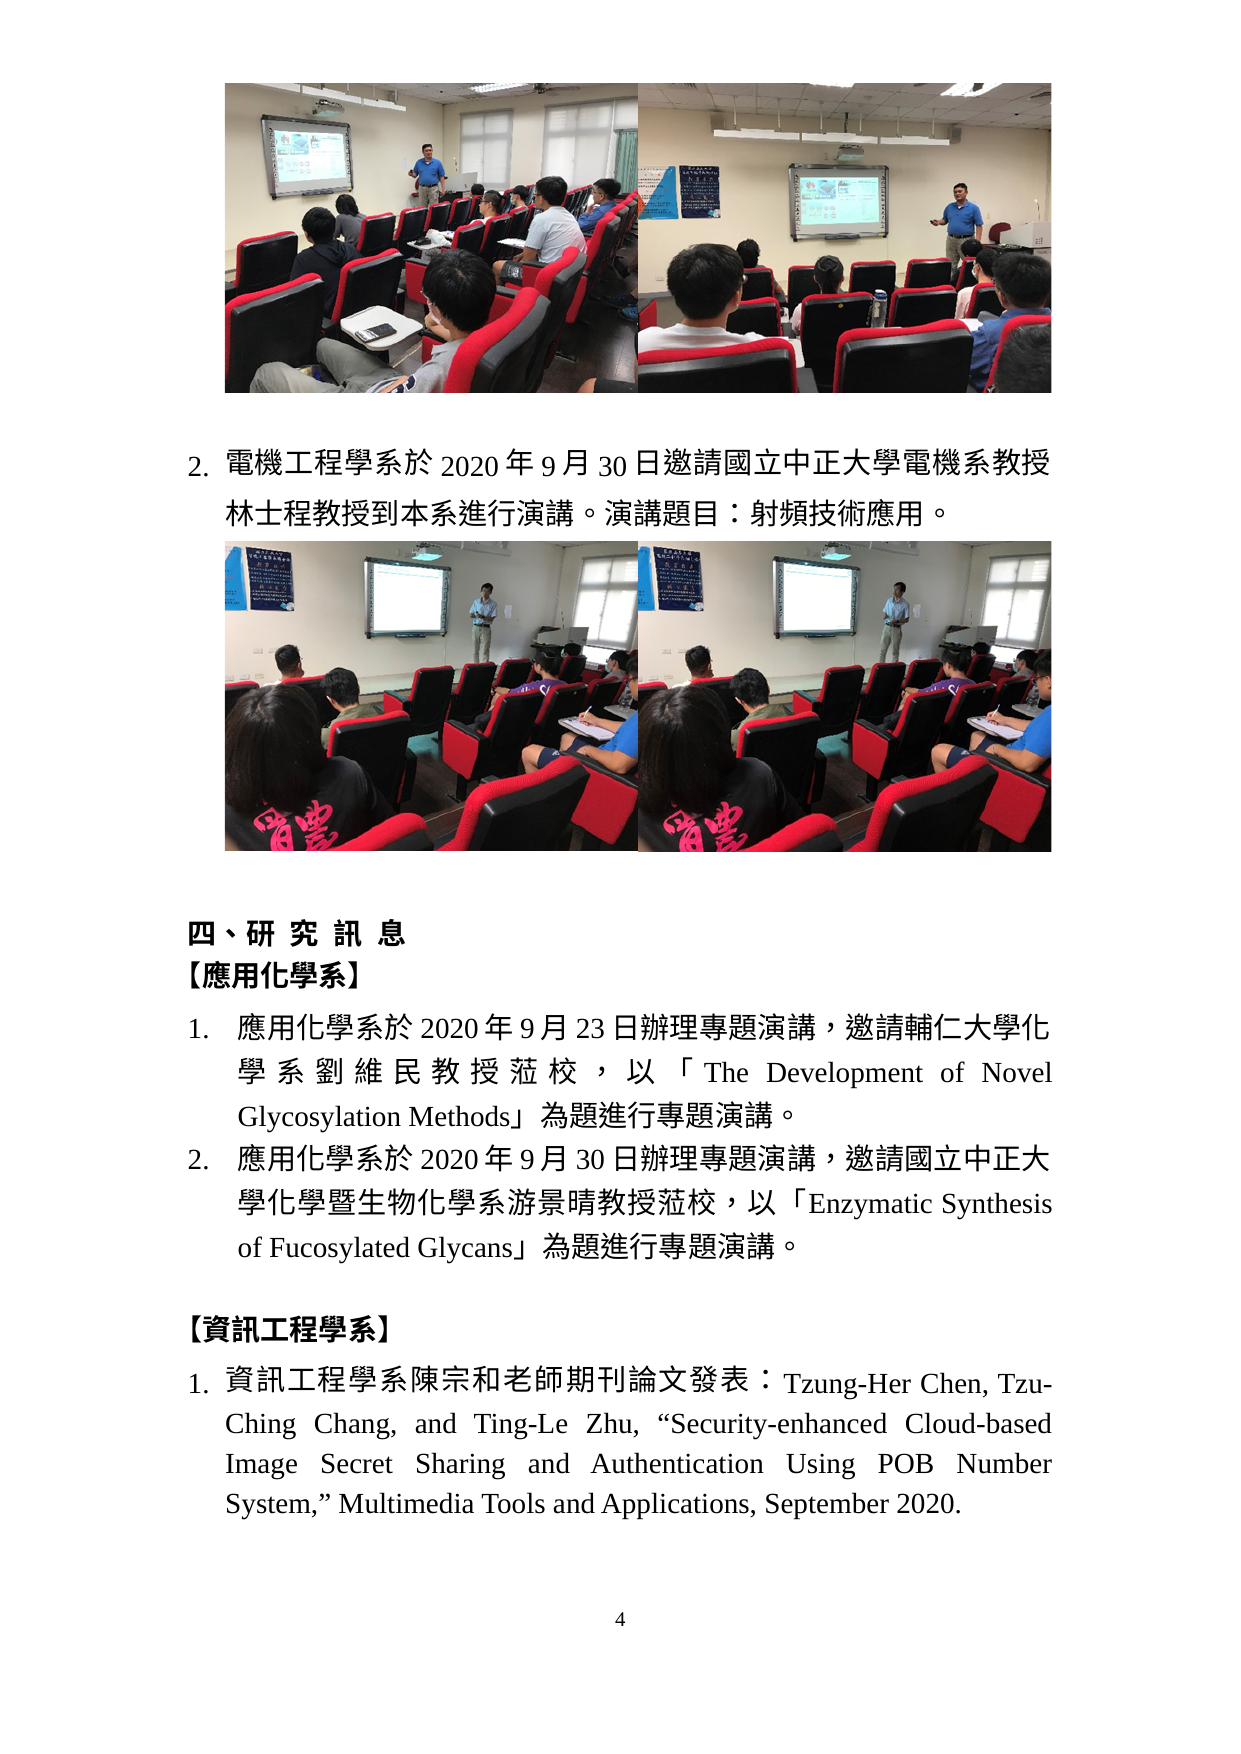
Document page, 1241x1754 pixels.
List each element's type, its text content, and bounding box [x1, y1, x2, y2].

list 應用化學系於2020年9月30日辦理專題演講，邀請國立中正大學化學暨生物化學系游景晴教授蒞校，以「Enzymatic Synthesis of Fucosylated Glycans」為題進行專題演講。 [187, 1135, 1053, 1266]
text 【資訊工程學系】 [173, 1306, 1053, 1348]
text 【應用化學系】 [173, 953, 1053, 995]
list 應用化學系於2020年9月23日辦理專題演講，邀請輔仁大學化學系劉維民教授蒞校，以「The Development of Novel Glycosylation Methods」為題進行專題演講。 [187, 1003, 1053, 1135]
list 電機工程學系於2020年9月30日邀請國立中正大學電機系教授林士程教授到本系進行演講。演講題目：射頻技術應用。 [187, 440, 1053, 533]
text 四、研 究 訊 息 [187, 909, 1053, 953]
list 資訊工程學系陳宗和老師期刊論文發表：Tzung-Her Chen, Tzu-Ching Chang, and Ting-Le Zhu, “Security-enhanced Cloud-based Image Secret Sharing and Authentication Using POB Number System,” Multimedia Tools and Applications, September 2020. [187, 1357, 1053, 1520]
